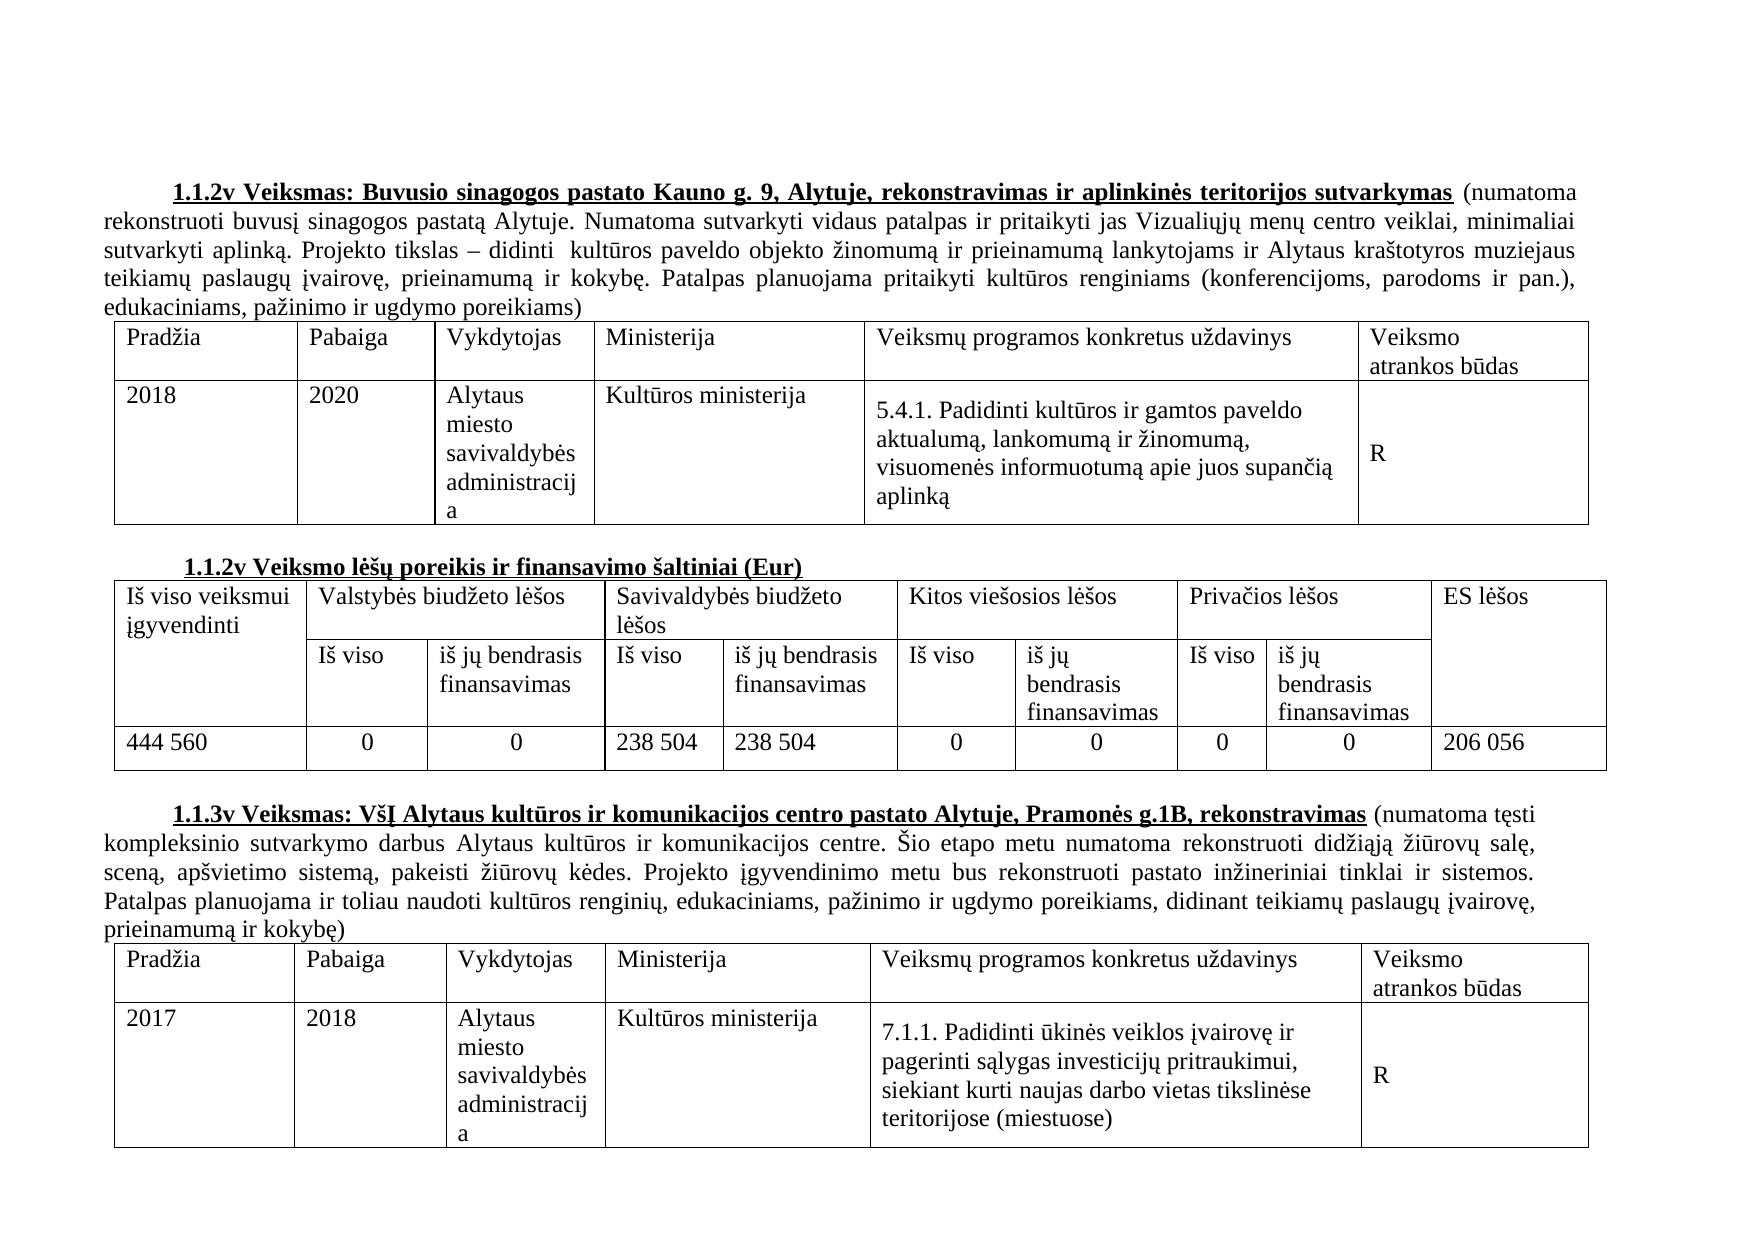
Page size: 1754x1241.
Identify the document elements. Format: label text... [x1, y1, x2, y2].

table_cell iš jų bendrasis finansavimas [724, 640, 897, 726]
table_cell Kultūros ministerija [595, 381, 864, 524]
table_header Pabaiga [295, 944, 446, 1002]
table_cell Iš viso [307, 640, 427, 726]
table_cell 2017 [115, 1003, 294, 1147]
table_cell 0 [1178, 727, 1266, 770]
table_header Vykdytojas [436, 322, 594, 379]
table_cell Iš viso [1178, 640, 1266, 726]
text 1.1.2v Veiksmo lėšų poreikis ir finansavimo šaltiniai (Eur) [103, 552, 1577, 580]
table_cell 2020 [298, 381, 434, 524]
table_header Ministerija [606, 944, 870, 1002]
table_header Veiksmų programos konkretus uždavinys [871, 944, 1361, 1002]
table_header Veiksmų programos konkretus uždavinys [865, 322, 1358, 379]
table_header ES lėšos [1432, 581, 1606, 726]
table_header Pabaiga [298, 322, 434, 379]
table_cell 7.1.1. Padidinti ūkinės veiklos įvairovę ir pagerinti sąlygas investicijų pritraukimui, siekiant kurti naujas darbo vietas tikslinėse teritorijose (miestuose) [871, 1003, 1361, 1147]
table_cell 444 560 [115, 727, 306, 770]
table_cell 0 [307, 727, 427, 770]
table_header Ministerija [595, 322, 864, 379]
text 1.1.2v Veiksmas: Buvusio sinagogos pastato Kauno g. 9, Alytuje, rekonstravimas ir aplinkinės teritorijos sutvarkymas (numatoma rekonstruoti buvusį sinagogos pastatą Alytuje. Numatoma sutvarkyti vidaus patalpas ir pritaikyti jas Vizualiųjų menų centro veiklai, minimaliai sutvarkyti aplinką. Projekto tikslas – didinti kultūros paveldo objekto žinomumą ir prieinamumą lankytojams ir Alytaus kraštotyros muziejaus teikiamų paslaugų įvairovę, prieinamumą ir kokybę. Patalpas planuojama pritaikyti kultūros renginiams (konferencijoms, parodoms ir pan.), edukaciniams, pažinimo ir ugdymo poreikiams) [103, 177, 1577, 321]
table_cell 0 [1016, 727, 1177, 770]
table_cell 2018 [295, 1003, 446, 1147]
table_cell Iš viso [898, 640, 1015, 726]
table_cell Alytaus miesto savivaldybės administracija [447, 1003, 605, 1147]
table_header Privačios lėšos [1178, 581, 1431, 639]
table_cell Alytaus miesto savivaldybės administracija [436, 381, 594, 524]
table_header Savivaldybės biudžeto lėšos [606, 581, 897, 639]
table_cell 0 [898, 727, 1015, 770]
table_cell iš jų bendrasis finansavimas [428, 640, 604, 726]
table_cell iš jų bendrasis finansavimas [1267, 640, 1431, 726]
table_cell 238 504 [606, 727, 723, 770]
table_cell 0 [428, 727, 604, 770]
table_header Iš viso veiksmui įgyvendinti [115, 581, 306, 726]
table_cell 2018 [115, 381, 297, 524]
table_cell 238 504 [724, 727, 897, 770]
table_header Valstybės biudžeto lėšos [307, 581, 604, 639]
table_cell 206 056 [1432, 727, 1606, 770]
table_cell iš jų bendrasis finansavimas [1016, 640, 1177, 726]
table_header Pradžia [115, 944, 294, 1002]
table_cell 0 [1267, 727, 1431, 770]
table_header Pradžia [115, 322, 297, 379]
table_cell R [1362, 1003, 1588, 1147]
table_header Vykdytojas [447, 944, 605, 1002]
table_cell 5.4.1. Padidinti kultūros ir gamtos paveldo aktualumą, lankomumą ir žinomumą, visuomenės informuotumą apie juos supančią aplinką [865, 381, 1358, 524]
table_cell R [1359, 381, 1588, 524]
table_header Veiksmo atrankos būdas [1362, 944, 1588, 1002]
text 1.1.3v Veiksmas: VšĮ Alytaus kultūros ir komunikacijos centro pastato Alytuje, Pramonės g.1B, rekonstravimas (numatoma tęsti kompleksinio sutvarkymo darbus Alytaus kultūros ir komunikacijos centre. Šio etapo metu numatoma rekonstruoti didžiąją žiūrovų salę, sceną, apšvietimo sistemą, pakeisti žiūrovų kėdes. Projekto įgyvendinimo metu bus rekonstruoti pastato inžineriniai tinklai ir sistemos. Patalpas planuojama ir toliau naudoti kultūros renginių, edukaciniams, pažinimo ir ugdymo poreikiams, didinant teikiamų paslaugų įvairovę, prieinamumą ir kokybę) [103, 799, 1536, 943]
table_header Veiksmo atrankos būdas [1359, 322, 1588, 379]
table_header Kitos viešosios lėšos [898, 581, 1177, 639]
table_cell Iš viso [606, 640, 723, 726]
table_cell Kultūros ministerija [606, 1003, 870, 1147]
